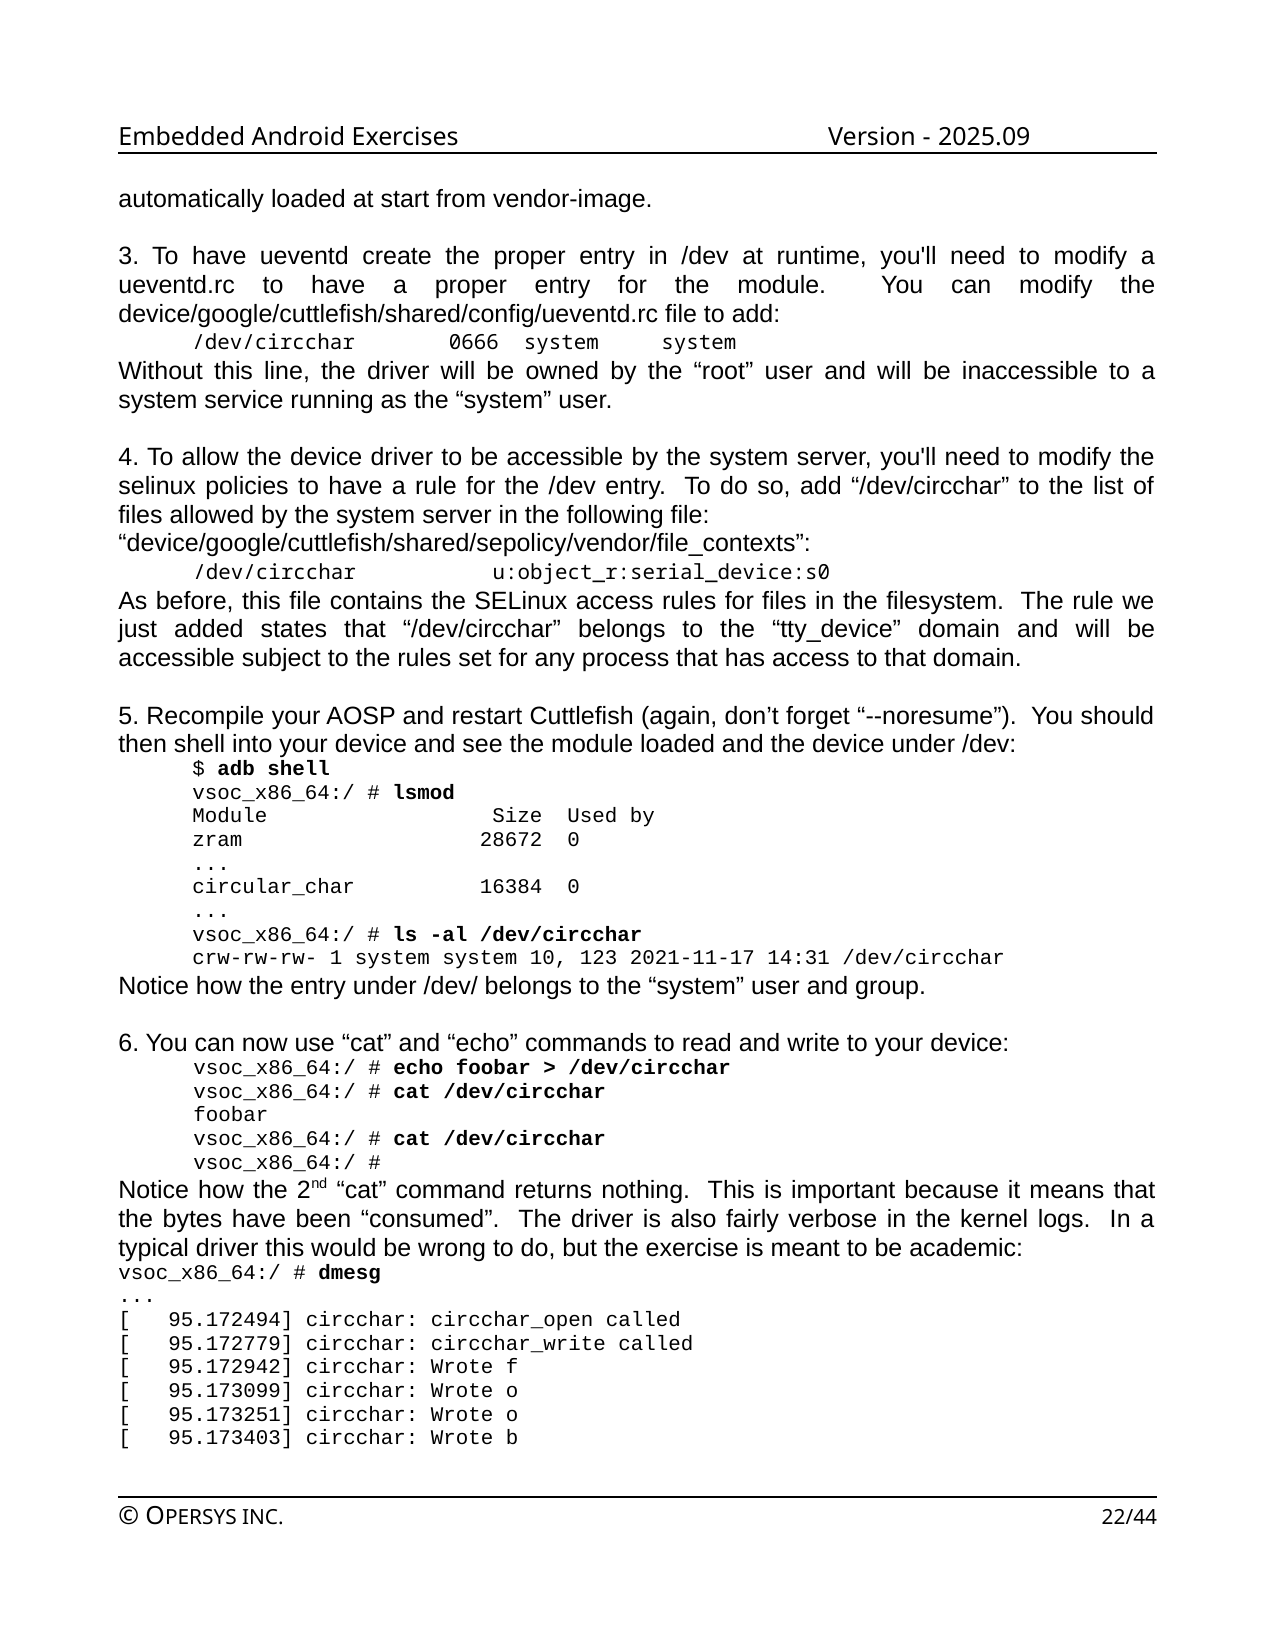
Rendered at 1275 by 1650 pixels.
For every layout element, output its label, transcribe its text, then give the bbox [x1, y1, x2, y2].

text vsoc_x86_64:/ # ls -al /dev/circchar [192, 924, 1157, 947]
text [ 95.172494] circchar: circchar_open called [118, 1309, 1157, 1333]
text Notice how the entry under /dev/ belongs to the “system” user and group. [118, 971, 1157, 1000]
text foobar [193, 1104, 1157, 1128]
text [ 95.173251] circchar: Wrote o [118, 1403, 1157, 1427]
text vsoc_x86_64:/ # echo foobar > /dev/circchar [193, 1057, 1157, 1081]
text vsoc_x86_64:/ # cat /dev/circchar [193, 1128, 1157, 1152]
text 5. Recompile your AOSP and restart Cuttlefish (again, don’t forget “--noresume”). You should then shell into your device and see the module loaded and the device under /dev: [118, 701, 1157, 758]
text “device/google/cuttlefish/shared/sepolicy/vendor/file_contexts”: [118, 528, 1157, 557]
text vsoc_x86_64:/ # lsmod [192, 782, 1157, 805]
text vsoc_x86_64:/ # dmesg [118, 1262, 1157, 1285]
text [ 95.172942] circchar: Wrote f [118, 1356, 1157, 1380]
text zram 28672 0 [192, 829, 1157, 853]
text Module Size Used by [192, 805, 1157, 829]
text /dev/circchar 0666 system system [192, 327, 1157, 356]
text As before, this file contains the SELinux access rules for files in the filesystem. The rule we just added states that “/dev/circchar” belongs to the “tty_device” domain and will be accessible subject to the rules set for any process that has access to that domain. [118, 586, 1157, 672]
text [ 95.173099] circchar: Wrote o [118, 1380, 1157, 1403]
text ... [192, 900, 1157, 924]
text crw-rw-rw- 1 system system 10, 123 2021-11-17 14:31 /dev/circchar [192, 947, 1157, 971]
text 4. To allow the device driver to be accessible by the system server, you'll need to modify the selinux policies to have a rule for the /dev entry. To do so, add “/dev/circchar” to the list of files allowed by the system server in the following file: [118, 442, 1157, 528]
text circular_char 16384 0 [192, 876, 1157, 900]
text 6. You can now use “cat” and “echo” commands to read and write to your device: [118, 1028, 1157, 1057]
text 3. To have ueventd create the proper entry in /dev at runtime, you'll need to modify a ueventd.rc to have a proper entry for the module. You can modify the device/google/cuttlefish/shared/config/ueventd.rc file to add: [118, 241, 1157, 327]
text [ 95.173403] circchar: Wrote b [118, 1427, 1157, 1451]
text vsoc_x86_64:/ # cat /dev/circchar [193, 1081, 1157, 1104]
text automatically loaded at start from vendor-image. [118, 184, 1157, 212]
text ... [192, 853, 1157, 876]
text $ adb shell [192, 758, 1157, 782]
text Notice how the 2nd “cat” command returns nothing. This is important because it means that the bytes have been “consumed”. The driver is also fairly verbose in the kernel logs. In a typical driver this would be wrong to do, but the exercise is meant to be academic: [118, 1175, 1157, 1262]
text vsoc_x86_64:/ # [193, 1152, 1157, 1175]
list /dev/circchar u:object_r:serial_device:s0 [156, 557, 1157, 586]
text [ 95.172779] circchar: circchar_write called [118, 1333, 1157, 1356]
text Without this line, the driver will be owned by the “root” user and will be inaccessible to a system service running as the “system” user. [118, 356, 1157, 413]
text ... [118, 1285, 1157, 1309]
